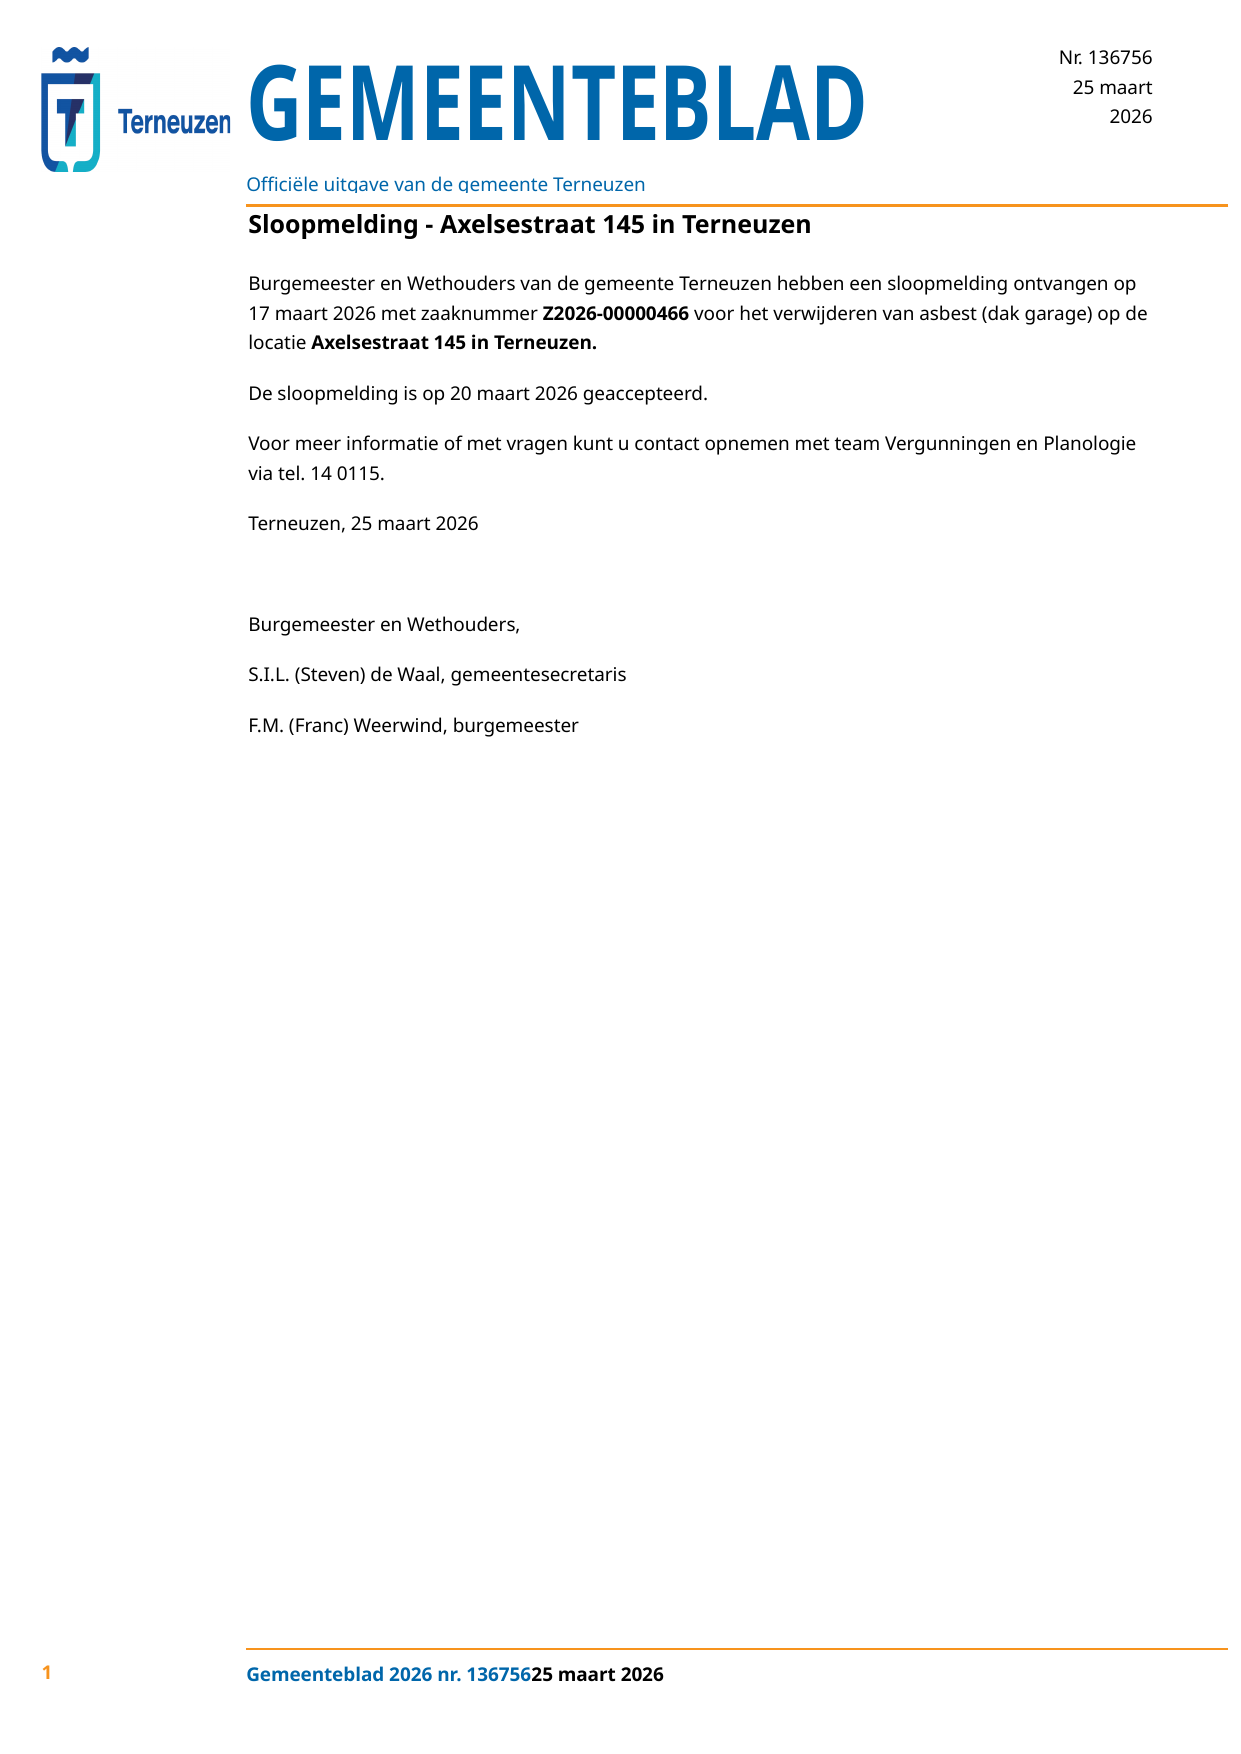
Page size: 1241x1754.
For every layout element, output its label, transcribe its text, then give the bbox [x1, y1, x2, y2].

text F.M. (Franc) Weerwind, burgemeester [248, 712, 1152, 738]
text Terneuzen, 25 maart 2026 [248, 510, 1152, 536]
picture [41, 47, 231, 172]
text Burgemeester en Wethouders, [248, 611, 1152, 637]
text Sloopmelding - Axelsestraat 145 in Terneuzen [248, 207, 1152, 241]
text S.I.L. (Steven) de Waal, gemeentesecretaris [248, 662, 1152, 687]
text De sloopmelding is op 20 maart 2026 geaccepteerd. [248, 380, 1152, 406]
text Voor meer informatie of met vragen kunt u contact opnemen met team Vergunningen en Planologie via tel. 14 0115. [248, 430, 1152, 486]
text Burgemeester en Wethouders van de gemeente Terneuzen hebben een sloopmelding ontvangen op 17 maart 2026 met zaaknummer Z2026-00000466 voor het verwijderen van asbest (dak garage) op de locatie Axelsestraat 145 in Terneuzen. [248, 270, 1152, 355]
